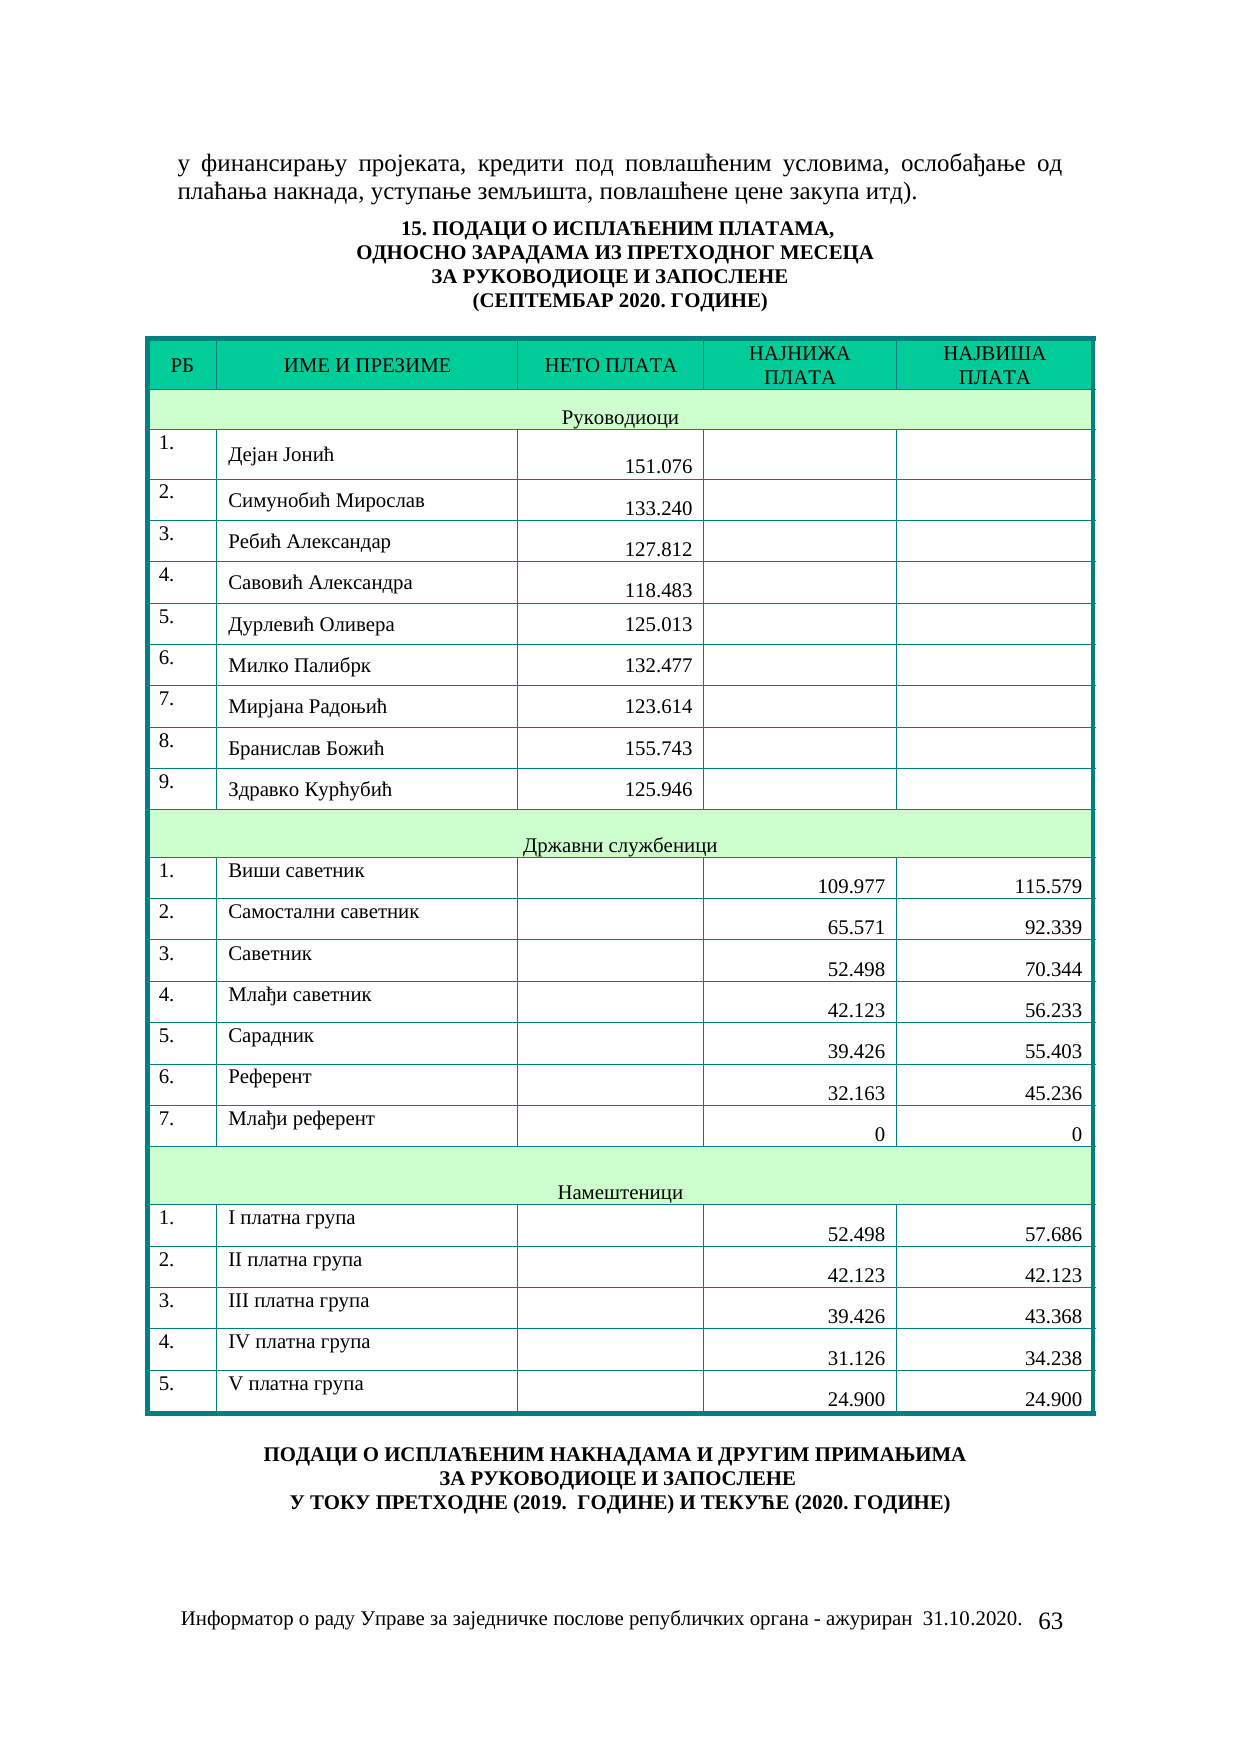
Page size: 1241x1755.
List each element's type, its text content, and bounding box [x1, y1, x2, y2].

table_cell 7. [150, 1106, 216, 1146]
table_cell 31.126 [704, 1329, 896, 1369]
table_cell Сарадник [217, 1023, 517, 1063]
table_cell Млађи саветник [217, 982, 517, 1022]
table_cell 0 [897, 1106, 1091, 1146]
text у финансирању пројеката, кредити под повлашћеним условима, ослобађање од плаћања накнада, уступање земљишта, повлашћене цене закупа итд). [177, 148, 1063, 205]
table_cell 39.426 [704, 1023, 896, 1063]
table_cell [897, 480, 1091, 520]
table_cell Симунобић Мирослав [217, 480, 517, 520]
table_header ИМЕ И ПРЕЗИМЕ [217, 341, 517, 389]
table_cell 151.076 [518, 430, 703, 478]
table_cell 3. [150, 1288, 216, 1328]
table_cell 125.013 [518, 604, 703, 644]
table_cell [704, 769, 896, 809]
table_cell 123.614 [518, 686, 703, 727]
table_cell 7. [150, 686, 216, 727]
table_cell 34.238 [897, 1329, 1091, 1369]
table_cell 118.483 [518, 562, 703, 602]
table_cell [704, 728, 896, 768]
table_cell 3. [150, 940, 216, 981]
table_cell 6. [150, 1065, 216, 1105]
table_cell 52.498 [704, 940, 896, 981]
table_cell 24.900 [704, 1371, 896, 1411]
table_cell 1. [150, 430, 216, 478]
table_cell 0 [704, 1106, 896, 1146]
table_cell 4. [150, 562, 216, 602]
table_cell [897, 645, 1091, 685]
table_cell 4. [150, 1329, 216, 1369]
text ПОДАЦИ О ИСПЛАЋЕНИМ НАКНАДАМА И ДРУГИМ ПРИМАЊИМА [177, 1442, 1063, 1466]
table_cell 70.344 [897, 940, 1091, 981]
table_cell 2. [150, 899, 216, 939]
table_cell Млађи референт [217, 1106, 517, 1146]
table_cell 5. [150, 1371, 216, 1411]
table_cell Дејан Јонић [217, 430, 517, 478]
table_cell 8. [150, 728, 216, 768]
table_cell [518, 1371, 703, 1411]
table_cell [897, 728, 1091, 768]
table_cell 5. [150, 604, 216, 644]
table_cell 2. [150, 480, 216, 520]
table_cell 24.900 [897, 1371, 1091, 1411]
table_cell [518, 1288, 703, 1328]
text ОДНОСНО ЗАРАДАМА ИЗ ПРЕТХОДНОГ МЕСЕЦА [177, 240, 1063, 264]
table_cell 6. [150, 645, 216, 685]
table_cell 55.403 [897, 1023, 1091, 1063]
table_cell [897, 604, 1091, 644]
table_cell Здравко Курћубић [217, 769, 517, 809]
table_cell Референт [217, 1065, 517, 1105]
table_cell 56.233 [897, 982, 1091, 1022]
text 15. ПОДАЦИ О ИСПЛАЋЕНИМ ПЛАТАМА, [177, 216, 1063, 240]
table_cell 4. [150, 982, 216, 1022]
table_cell [518, 940, 703, 981]
table_cell [704, 562, 896, 602]
table_cell 42.123 [897, 1247, 1091, 1287]
table_cell Мирјана Радоњић [217, 686, 517, 727]
table_cell Државни службеници [150, 810, 1091, 857]
table_cell Самостални саветник [217, 899, 517, 939]
table_cell I платна група [217, 1205, 517, 1246]
table_cell 65.571 [704, 899, 896, 939]
table_cell 9. [150, 769, 216, 809]
table_cell Саветник [217, 940, 517, 981]
text ЗА РУКОВОДИОЦЕ И ЗАПОСЛЕНЕ [177, 1466, 1063, 1490]
table_cell 127.812 [518, 521, 703, 561]
table_cell 1. [150, 1205, 216, 1246]
table_cell [704, 686, 896, 727]
table_cell 1. [150, 858, 216, 898]
table_cell Савовић Александра [217, 562, 517, 602]
table_cell 45.236 [897, 1065, 1091, 1105]
table_cell [518, 982, 703, 1022]
table_cell [704, 604, 896, 644]
table_cell 2. [150, 1247, 216, 1287]
table_cell [897, 521, 1091, 561]
table_header НАЈВИША ПЛАТА [897, 341, 1091, 389]
table_cell 3. [150, 521, 216, 561]
table_cell Бранислав Божић [217, 728, 517, 768]
table_cell Ребић Александар [217, 521, 517, 561]
table_cell [518, 1329, 703, 1369]
text (СЕПТЕМБАР 2020. ГОДИНЕ) [177, 288, 1063, 312]
table_cell [704, 645, 896, 685]
table_cell 109.977 [704, 858, 896, 898]
table_cell IV платна група [217, 1329, 517, 1369]
table_cell 57.686 [897, 1205, 1091, 1246]
table_cell 42.123 [704, 982, 896, 1022]
table_cell [518, 1065, 703, 1105]
table_cell 125.946 [518, 769, 703, 809]
table_cell [704, 521, 896, 561]
table_cell 32.163 [704, 1065, 896, 1105]
table_cell [704, 480, 896, 520]
table_cell 43.368 [897, 1288, 1091, 1328]
table_header РБ [150, 341, 216, 389]
table_cell 115.579 [897, 858, 1091, 898]
table_cell [518, 1205, 703, 1246]
table_cell V платна група [217, 1371, 517, 1411]
table_cell 92.339 [897, 899, 1091, 939]
table_cell Намештеници [150, 1147, 1091, 1204]
table_cell Руководиоци [150, 390, 1091, 429]
table_header НЕТО ПЛАТА [518, 341, 703, 389]
table_cell Дурлевић Оливера [217, 604, 517, 644]
table_cell 42.123 [704, 1247, 896, 1287]
table_header НАЈНИЖА ПЛАТА [704, 341, 896, 389]
table_cell 155.743 [518, 728, 703, 768]
table_cell 52.498 [704, 1205, 896, 1246]
table_cell 133.240 [518, 480, 703, 520]
table_cell [704, 430, 896, 478]
table_cell Виши саветник [217, 858, 517, 898]
table_cell Милко Палибрк [217, 645, 517, 685]
table_cell [897, 686, 1091, 727]
table_cell 5. [150, 1023, 216, 1063]
table_cell [518, 899, 703, 939]
table_cell [897, 562, 1091, 602]
table_cell [518, 1247, 703, 1287]
table_cell [897, 769, 1091, 809]
table_cell [897, 430, 1091, 478]
table_cell [518, 858, 703, 898]
table_cell [518, 1023, 703, 1063]
text У ТОКУ ПРЕТХОДНЕ (2019. ГОДИНЕ) И ТЕКУЋЕ (2020. ГОДИНЕ) [177, 1490, 1063, 1514]
table_cell III платна група [217, 1288, 517, 1328]
table_cell 39.426 [704, 1288, 896, 1328]
table_cell II платна група [217, 1247, 517, 1287]
text ЗА РУКОВОДИОЦЕ И ЗАПОСЛЕНЕ [177, 264, 1063, 288]
table_cell [518, 1106, 703, 1146]
table_cell 132.477 [518, 645, 703, 685]
